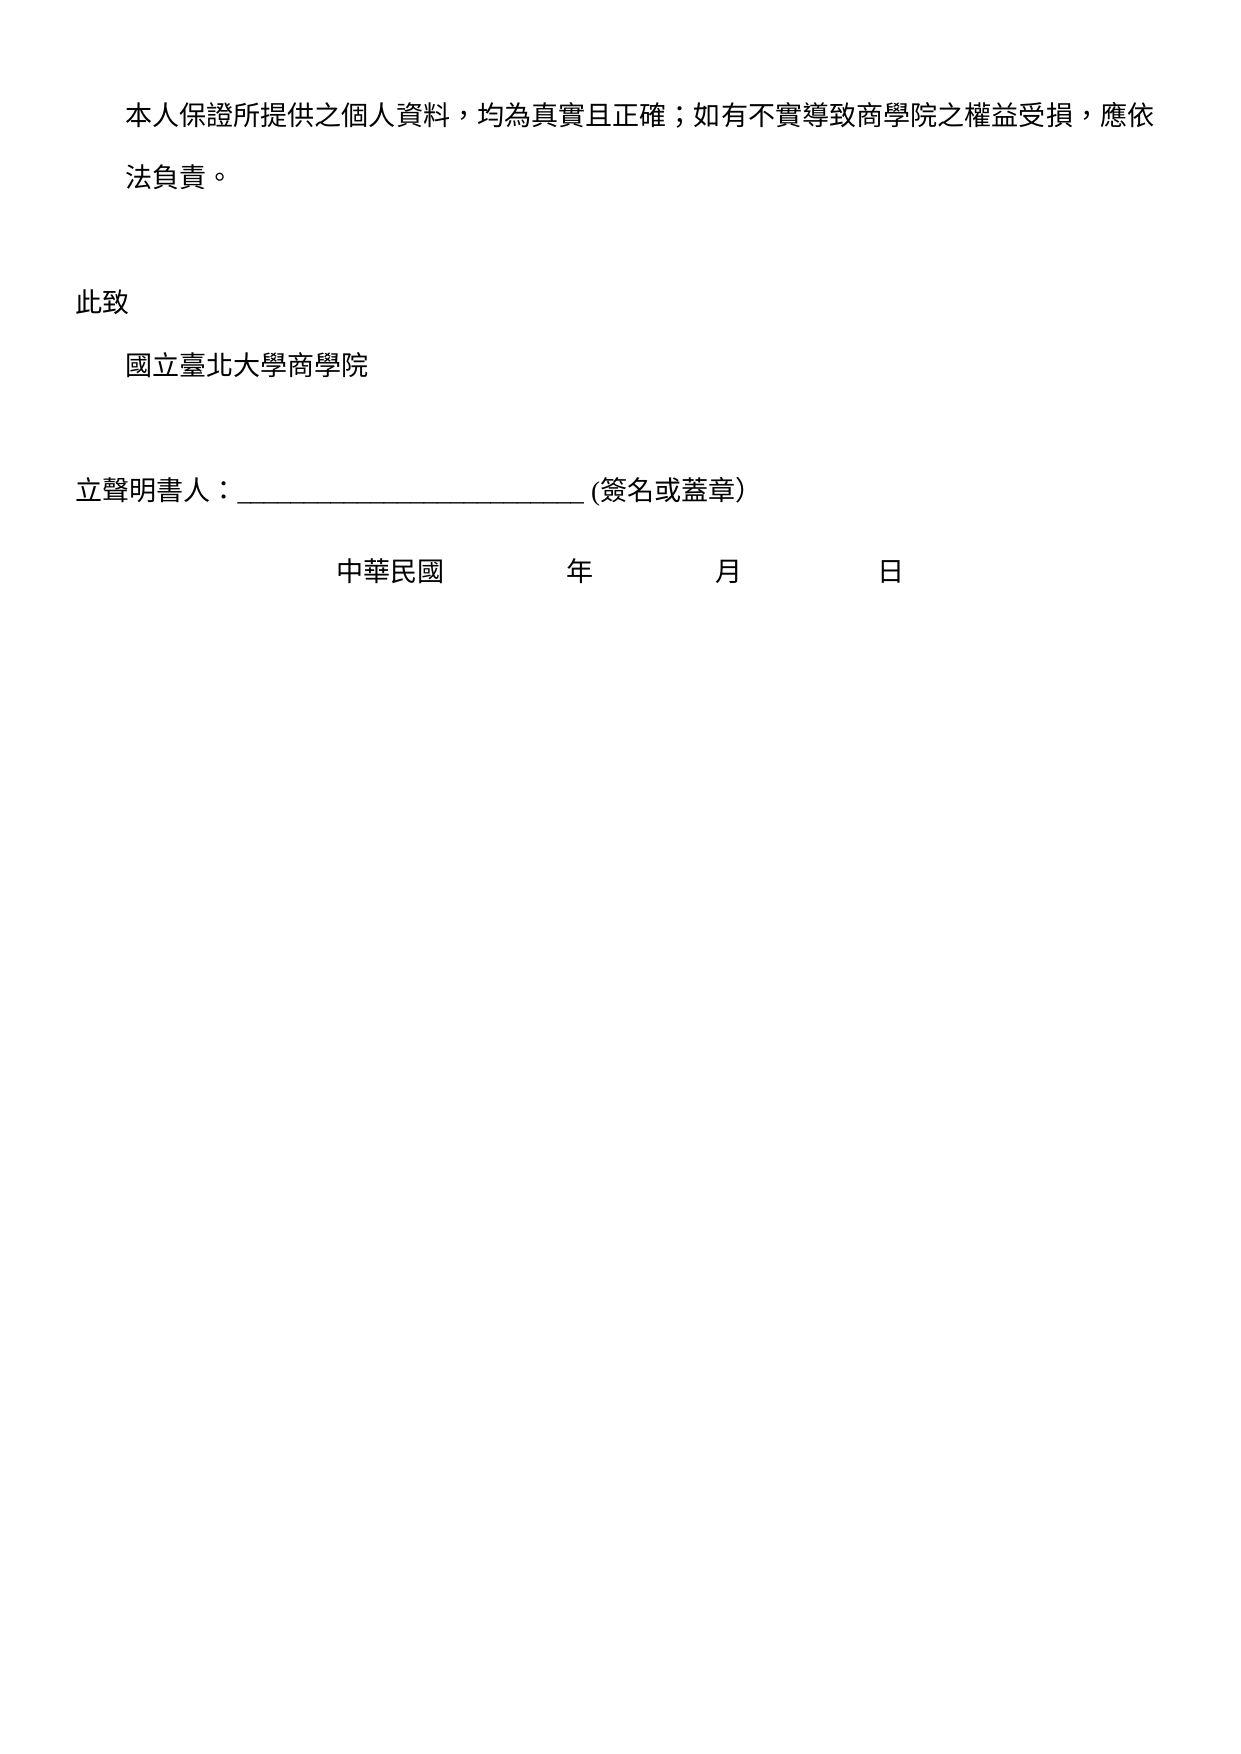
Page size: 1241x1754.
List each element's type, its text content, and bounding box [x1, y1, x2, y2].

text 立聲明書人： (簽名或蓋章） [75, 447, 1165, 509]
text 國立臺北大學商學院 [125, 322, 1165, 384]
text 本人保證所提供之個人資料，均為真實且正確；如有不實導致商學院之權益受損，應依法負責。 [125, 72, 1165, 197]
text 中華民國 年 月 日 [75, 528, 1165, 591]
text 此致 [75, 259, 1165, 322]
